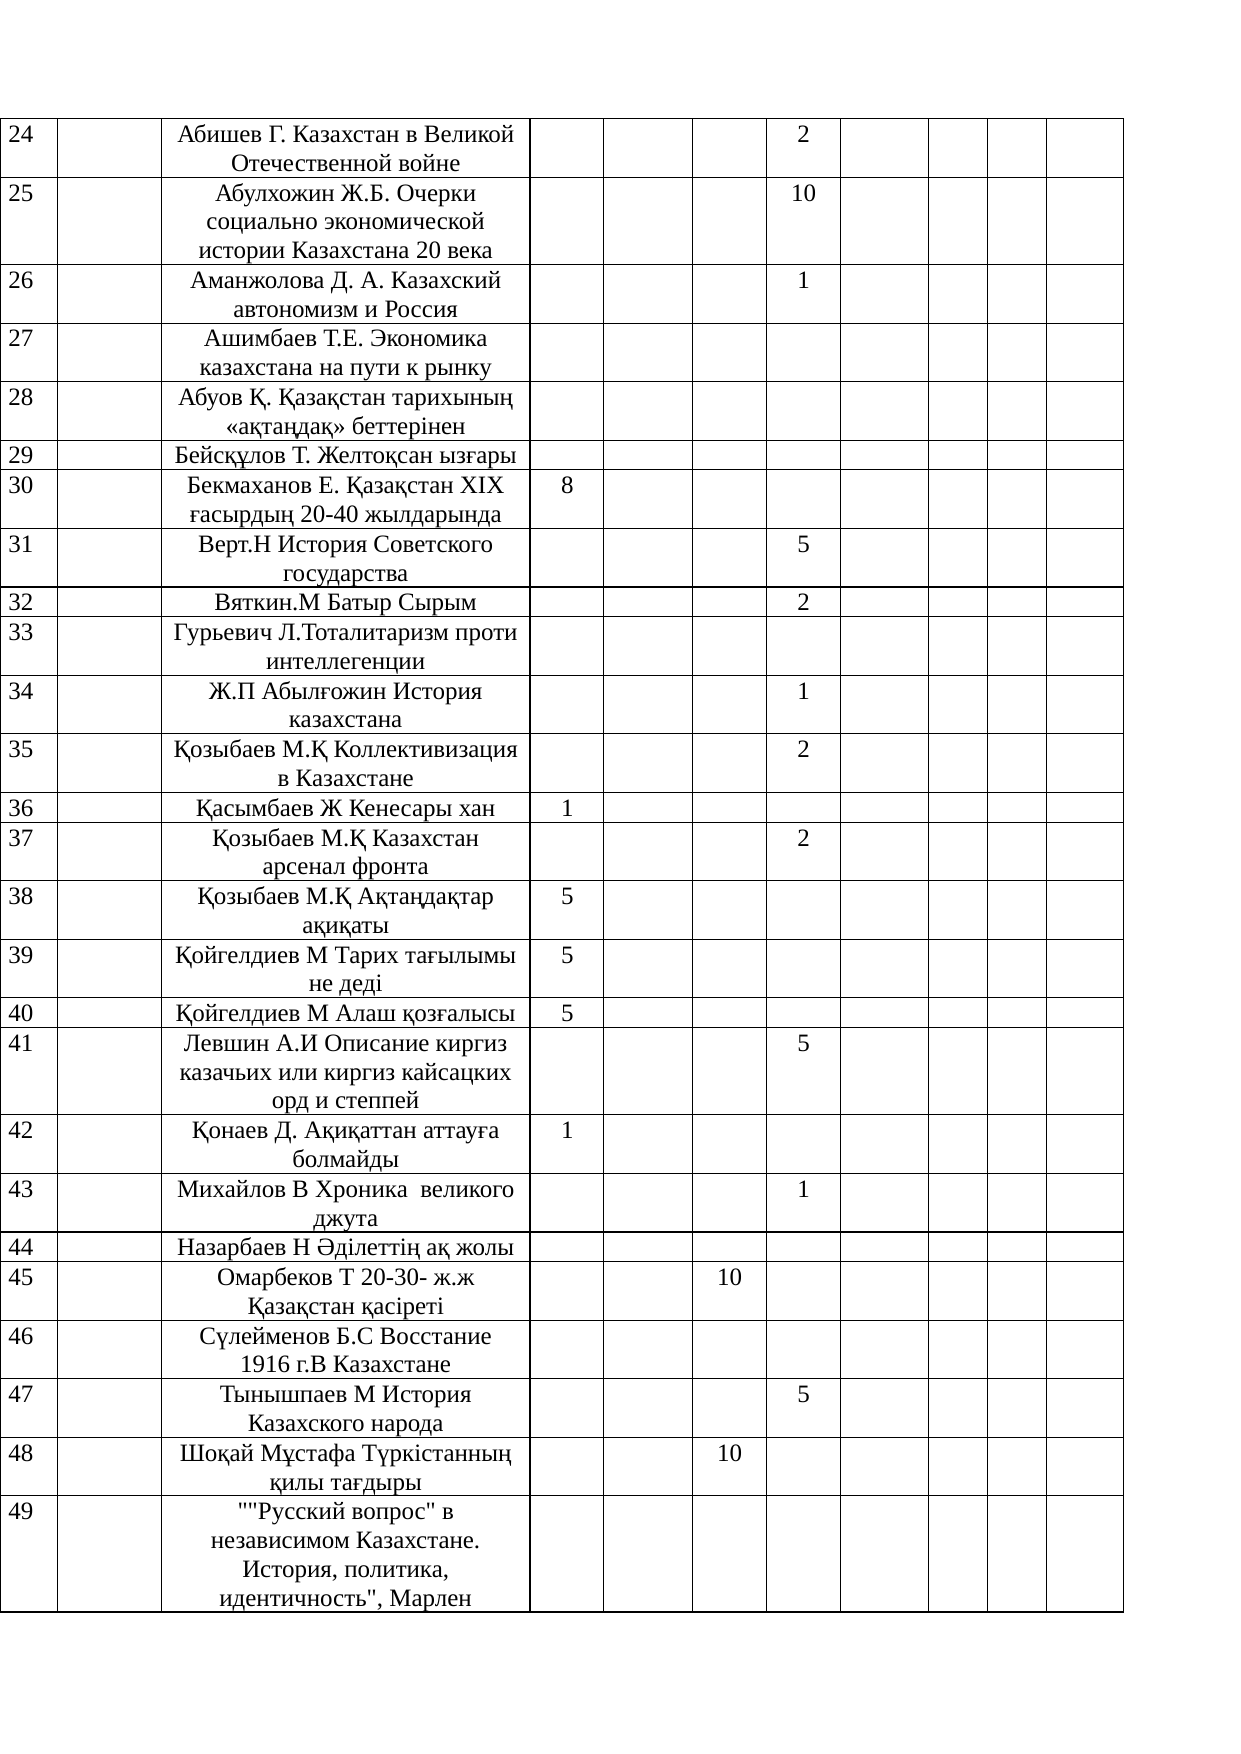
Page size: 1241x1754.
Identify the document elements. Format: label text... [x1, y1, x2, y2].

table_cell Қойгелдиев М Алаш қозғалысы [162, 998, 529, 1027]
table_cell [767, 1262, 840, 1320]
table_cell [841, 676, 928, 733]
table_cell [929, 1379, 987, 1437]
table_cell [693, 793, 766, 822]
table_cell [841, 881, 928, 939]
table_cell [929, 998, 987, 1027]
table_cell [604, 324, 692, 381]
table_cell [929, 940, 987, 997]
table_cell Ашимбаев Т.Е. Экономика казахстана на пути к рынку [162, 324, 529, 381]
table_cell 29 [1, 441, 57, 469]
table_cell [767, 470, 840, 528]
table_cell [604, 940, 692, 997]
table_cell [767, 1115, 840, 1173]
table_cell [531, 1438, 603, 1495]
table_cell [604, 881, 692, 939]
table_cell [58, 119, 161, 177]
table_cell [767, 1438, 840, 1495]
table_cell 49 [1, 1496, 57, 1611]
table_cell 5 [531, 881, 603, 939]
table_cell [604, 588, 692, 616]
table_cell [58, 1233, 161, 1261]
table_cell 24 [1, 119, 57, 177]
table_cell [1047, 676, 1123, 733]
table_cell [988, 1028, 1046, 1114]
table_cell [58, 441, 161, 469]
table_cell [841, 734, 928, 792]
table_cell 41 [1, 1028, 57, 1114]
table_cell [988, 1379, 1046, 1437]
table_cell Тынышпаев М История Казахского народа [162, 1379, 529, 1437]
table_cell [767, 441, 840, 469]
table_cell [58, 470, 161, 528]
table_cell 10 [693, 1438, 766, 1495]
table_cell [1047, 441, 1123, 469]
table_cell [929, 734, 987, 792]
table_cell [604, 734, 692, 792]
table_cell [988, 676, 1046, 733]
table_cell [531, 1028, 603, 1114]
table_cell 5 [531, 998, 603, 1027]
table_cell [58, 178, 161, 264]
table_cell [531, 1379, 603, 1437]
table_cell [841, 1438, 928, 1495]
table_cell [929, 1438, 987, 1495]
table_cell [531, 119, 603, 177]
table_cell [693, 1028, 766, 1114]
table_cell [604, 676, 692, 733]
table_cell [929, 881, 987, 939]
table_cell Қозыбаев М.Қ Ақтаңдақтар ақиқаты [162, 881, 529, 939]
table_cell [767, 1321, 840, 1378]
table_cell [988, 823, 1046, 880]
table_cell 28 [1, 382, 57, 439]
table_cell [1047, 617, 1123, 675]
table_cell [988, 1262, 1046, 1320]
table_cell [1047, 265, 1123, 322]
table_cell [58, 1496, 161, 1611]
table_cell [604, 793, 692, 822]
table_cell Қозыбаев М.Қ Коллективизация в Казахстане [162, 734, 529, 792]
table_cell [929, 265, 987, 322]
table_cell [693, 734, 766, 792]
table_cell [767, 793, 840, 822]
table_cell [1047, 734, 1123, 792]
table_cell [841, 1262, 928, 1320]
table_cell ""Русский вопрос" в независимом Казахстане. История, политика, идентичность", Марлен [162, 1496, 529, 1611]
table_cell [531, 382, 603, 439]
table_cell [58, 676, 161, 733]
table_cell [929, 823, 987, 880]
table_cell 33 [1, 617, 57, 675]
table_cell [604, 1496, 692, 1611]
table_cell [767, 324, 840, 381]
table_cell [58, 940, 161, 997]
table_cell Верт.Н История Советского государства [162, 529, 529, 586]
table_cell [841, 529, 928, 586]
table_cell [58, 1262, 161, 1320]
table_cell 38 [1, 881, 57, 939]
table_cell [58, 998, 161, 1027]
table_cell 8 [531, 470, 603, 528]
table_cell [531, 1233, 603, 1261]
table_cell [604, 1233, 692, 1261]
table_cell [1047, 1438, 1123, 1495]
table_cell [693, 1115, 766, 1173]
table_cell [604, 1115, 692, 1173]
table_cell [531, 441, 603, 469]
table_cell 26 [1, 265, 57, 322]
table_cell [693, 441, 766, 469]
table_cell [693, 617, 766, 675]
table_cell [841, 823, 928, 880]
table_cell [1047, 382, 1123, 439]
table_cell [531, 734, 603, 792]
table_cell [58, 1438, 161, 1495]
table_cell [531, 1496, 603, 1611]
table_cell [58, 734, 161, 792]
table_cell [604, 1438, 692, 1495]
table_cell [841, 793, 928, 822]
table_cell 1 [531, 793, 603, 822]
table_cell [929, 1321, 987, 1378]
table_cell [58, 1379, 161, 1437]
table_cell Михайлов В Хроника великого джута [162, 1174, 529, 1231]
table_cell [1047, 470, 1123, 528]
table_cell 5 [767, 1028, 840, 1114]
table_cell [693, 265, 766, 322]
table_cell 35 [1, 734, 57, 792]
table_cell 27 [1, 324, 57, 381]
table_cell [1047, 1174, 1123, 1231]
table_cell [531, 1174, 603, 1231]
table_cell [693, 1496, 766, 1611]
table_cell [841, 119, 928, 177]
table_cell [1047, 1496, 1123, 1611]
table_cell [58, 881, 161, 939]
table_cell [58, 529, 161, 586]
table_cell Аманжолова Д. А. Казахский автономизм и Россия [162, 265, 529, 322]
table_cell 5 [531, 940, 603, 997]
table_cell Назарбаев Н Әділеттің ақ жолы [162, 1233, 529, 1261]
table_cell [58, 265, 161, 322]
table_cell 2 [767, 119, 840, 177]
table_cell [841, 441, 928, 469]
table_cell 1 [531, 1115, 603, 1173]
table_cell 32 [1, 588, 57, 616]
table_cell [693, 178, 766, 264]
table_cell 1 [767, 265, 840, 322]
table_cell 2 [767, 823, 840, 880]
table_cell [531, 1321, 603, 1378]
table_cell [693, 1233, 766, 1261]
table_cell 42 [1, 1115, 57, 1173]
table_cell [693, 940, 766, 997]
table_cell 45 [1, 1262, 57, 1320]
table_cell Левшин А.И Описание киргиз казачьих или киргиз кайсацких орд и степпей [162, 1028, 529, 1114]
table_cell [58, 1028, 161, 1114]
table_cell [604, 617, 692, 675]
table_cell [604, 1379, 692, 1437]
table_cell Қонаев Д. Ақиқаттан аттауға болмайды [162, 1115, 529, 1173]
table_cell 30 [1, 470, 57, 528]
table_cell [531, 617, 603, 675]
table_cell [767, 881, 840, 939]
table_cell [531, 178, 603, 264]
table_cell [1047, 529, 1123, 586]
table_cell [988, 588, 1046, 616]
table_cell [693, 1174, 766, 1231]
table_cell [988, 793, 1046, 822]
table_cell [841, 324, 928, 381]
table_cell [604, 382, 692, 439]
table_cell [988, 441, 1046, 469]
table_cell [693, 529, 766, 586]
table_cell Абишев Г. Казахстан в Великой Отечественной войне [162, 119, 529, 177]
table_cell [929, 1233, 987, 1261]
table_cell [531, 324, 603, 381]
table_cell 31 [1, 529, 57, 586]
table_cell [988, 1115, 1046, 1173]
table_cell [841, 1233, 928, 1261]
table_cell [604, 823, 692, 880]
table_cell [693, 382, 766, 439]
table_cell [841, 617, 928, 675]
table_cell Абулхожин Ж.Б. Очерки социально экономической истории Казахстана 20 века [162, 178, 529, 264]
table_cell [929, 441, 987, 469]
table_cell 43 [1, 1174, 57, 1231]
table_cell [531, 529, 603, 586]
table_cell [1047, 1233, 1123, 1261]
table_cell [988, 178, 1046, 264]
table_cell [929, 178, 987, 264]
table_cell 46 [1, 1321, 57, 1378]
table_cell 10 [767, 178, 840, 264]
table_cell [988, 1321, 1046, 1378]
table_cell [841, 1379, 928, 1437]
table_cell [988, 998, 1046, 1027]
table_cell [531, 265, 603, 322]
table_cell [1047, 178, 1123, 264]
table_cell [1047, 324, 1123, 381]
table_cell [929, 1174, 987, 1231]
table_cell [1047, 998, 1123, 1027]
table_cell [604, 265, 692, 322]
table_cell [929, 1115, 987, 1173]
table_cell [531, 676, 603, 733]
table_cell [693, 1379, 766, 1437]
table_cell [988, 529, 1046, 586]
table_cell [841, 1115, 928, 1173]
table_cell [841, 1496, 928, 1611]
table_cell [1047, 1321, 1123, 1378]
table_cell 34 [1, 676, 57, 733]
table_cell [1047, 1379, 1123, 1437]
table_cell [1047, 940, 1123, 997]
table_cell [604, 178, 692, 264]
table_cell [604, 1321, 692, 1378]
table_cell [929, 1262, 987, 1320]
table_cell [604, 470, 692, 528]
table_cell 25 [1, 178, 57, 264]
table_cell Қасымбаев Ж Кенесары хан [162, 793, 529, 822]
table_cell [841, 178, 928, 264]
table_cell [988, 734, 1046, 792]
table_cell [604, 441, 692, 469]
table_cell [841, 382, 928, 439]
table_cell [58, 823, 161, 880]
table_cell [929, 119, 987, 177]
table_cell 2 [767, 734, 840, 792]
table_cell Вяткин.М Батыр Сырым [162, 588, 529, 616]
table_cell [841, 588, 928, 616]
table_cell [929, 529, 987, 586]
table_cell [988, 265, 1046, 322]
table_cell [604, 1174, 692, 1231]
table_cell [988, 940, 1046, 997]
table_cell [693, 881, 766, 939]
table_cell [988, 1496, 1046, 1611]
table_cell Сүлейменов Б.С Восстание 1916 г.В Казахстане [162, 1321, 529, 1378]
table_cell [693, 324, 766, 381]
table_cell [604, 998, 692, 1027]
table_cell Абуов Қ. Қазақстан тарихының «ақтаңдақ» беттерінен [162, 382, 529, 439]
table_cell [841, 265, 928, 322]
table_cell 10 [693, 1262, 766, 1320]
table_cell 44 [1, 1233, 57, 1261]
table_cell Қозыбаев М.Қ Казахстан арсенал фронта [162, 823, 529, 880]
table_cell 48 [1, 1438, 57, 1495]
table_cell [988, 617, 1046, 675]
table_cell 2 [767, 588, 840, 616]
table_cell [693, 676, 766, 733]
table_cell [531, 823, 603, 880]
table_cell Бекмаханов Е. Қазақстан XIX ғасырдың 20-40 жылдарында [162, 470, 529, 528]
table_cell 39 [1, 940, 57, 997]
table_cell [693, 588, 766, 616]
table_cell [767, 617, 840, 675]
table_cell Бейсқұлов Т. Желтоқсан ызғары [162, 441, 529, 469]
table_cell [1047, 793, 1123, 822]
table_cell [988, 1174, 1046, 1231]
table_cell 47 [1, 1379, 57, 1437]
table_cell [1047, 1115, 1123, 1173]
table_cell [693, 470, 766, 528]
table_cell [929, 470, 987, 528]
table_cell [767, 382, 840, 439]
table_cell [929, 324, 987, 381]
table_cell [767, 940, 840, 997]
table_cell [604, 1028, 692, 1114]
table_cell [58, 793, 161, 822]
table_cell [841, 998, 928, 1027]
table_cell Омарбеков Т 20-30- ж.ж Қазақстан қасіреті [162, 1262, 529, 1320]
table_cell [988, 881, 1046, 939]
table_cell [988, 119, 1046, 177]
table_cell [58, 1115, 161, 1173]
table_cell [58, 382, 161, 439]
table_cell [841, 1321, 928, 1378]
table_cell [531, 588, 603, 616]
table_cell [58, 1321, 161, 1378]
table_cell Ж.П Абылғожин История казахстана [162, 676, 529, 733]
table_cell [929, 1496, 987, 1611]
table_cell 36 [1, 793, 57, 822]
table_cell [58, 617, 161, 675]
table_cell [841, 940, 928, 997]
table_cell 5 [767, 1379, 840, 1437]
table_cell [604, 1262, 692, 1320]
table_cell [988, 382, 1046, 439]
table_cell [1047, 881, 1123, 939]
table_cell [929, 676, 987, 733]
table_cell [929, 588, 987, 616]
table_cell 5 [767, 529, 840, 586]
table_cell [929, 1028, 987, 1114]
table_cell [58, 1174, 161, 1231]
table_cell [988, 324, 1046, 381]
table_cell [604, 529, 692, 586]
table_cell [1047, 1028, 1123, 1114]
table_cell [693, 998, 766, 1027]
table_cell Шоқай Мұстафа Түркістанның қилы тағдыры [162, 1438, 529, 1495]
table_cell [929, 617, 987, 675]
table_cell [693, 823, 766, 880]
table_cell [988, 470, 1046, 528]
table_cell [767, 1496, 840, 1611]
table_cell 40 [1, 998, 57, 1027]
table_cell [58, 324, 161, 381]
table_cell [531, 1262, 603, 1320]
table_cell [693, 119, 766, 177]
table_cell 37 [1, 823, 57, 880]
table_cell [1047, 1262, 1123, 1320]
table_cell Гурьевич Л.Тоталитаризм проти интеллегенции [162, 617, 529, 675]
table_cell [929, 793, 987, 822]
table_cell [988, 1233, 1046, 1261]
table_cell [1047, 823, 1123, 880]
table_cell [841, 470, 928, 528]
table_cell [767, 998, 840, 1027]
table_cell [58, 588, 161, 616]
table_cell [604, 119, 692, 177]
table_cell [767, 1233, 840, 1261]
table_cell [1047, 119, 1123, 177]
table_cell 1 [767, 1174, 840, 1231]
table_cell [1047, 588, 1123, 616]
table_cell [841, 1028, 928, 1114]
table_cell [693, 1321, 766, 1378]
table_cell Қойгелдиев М Тарих тағылымы не деді [162, 940, 529, 997]
table_cell [841, 1174, 928, 1231]
table_cell [988, 1438, 1046, 1495]
table_cell [929, 382, 987, 439]
table_cell 1 [767, 676, 840, 733]
